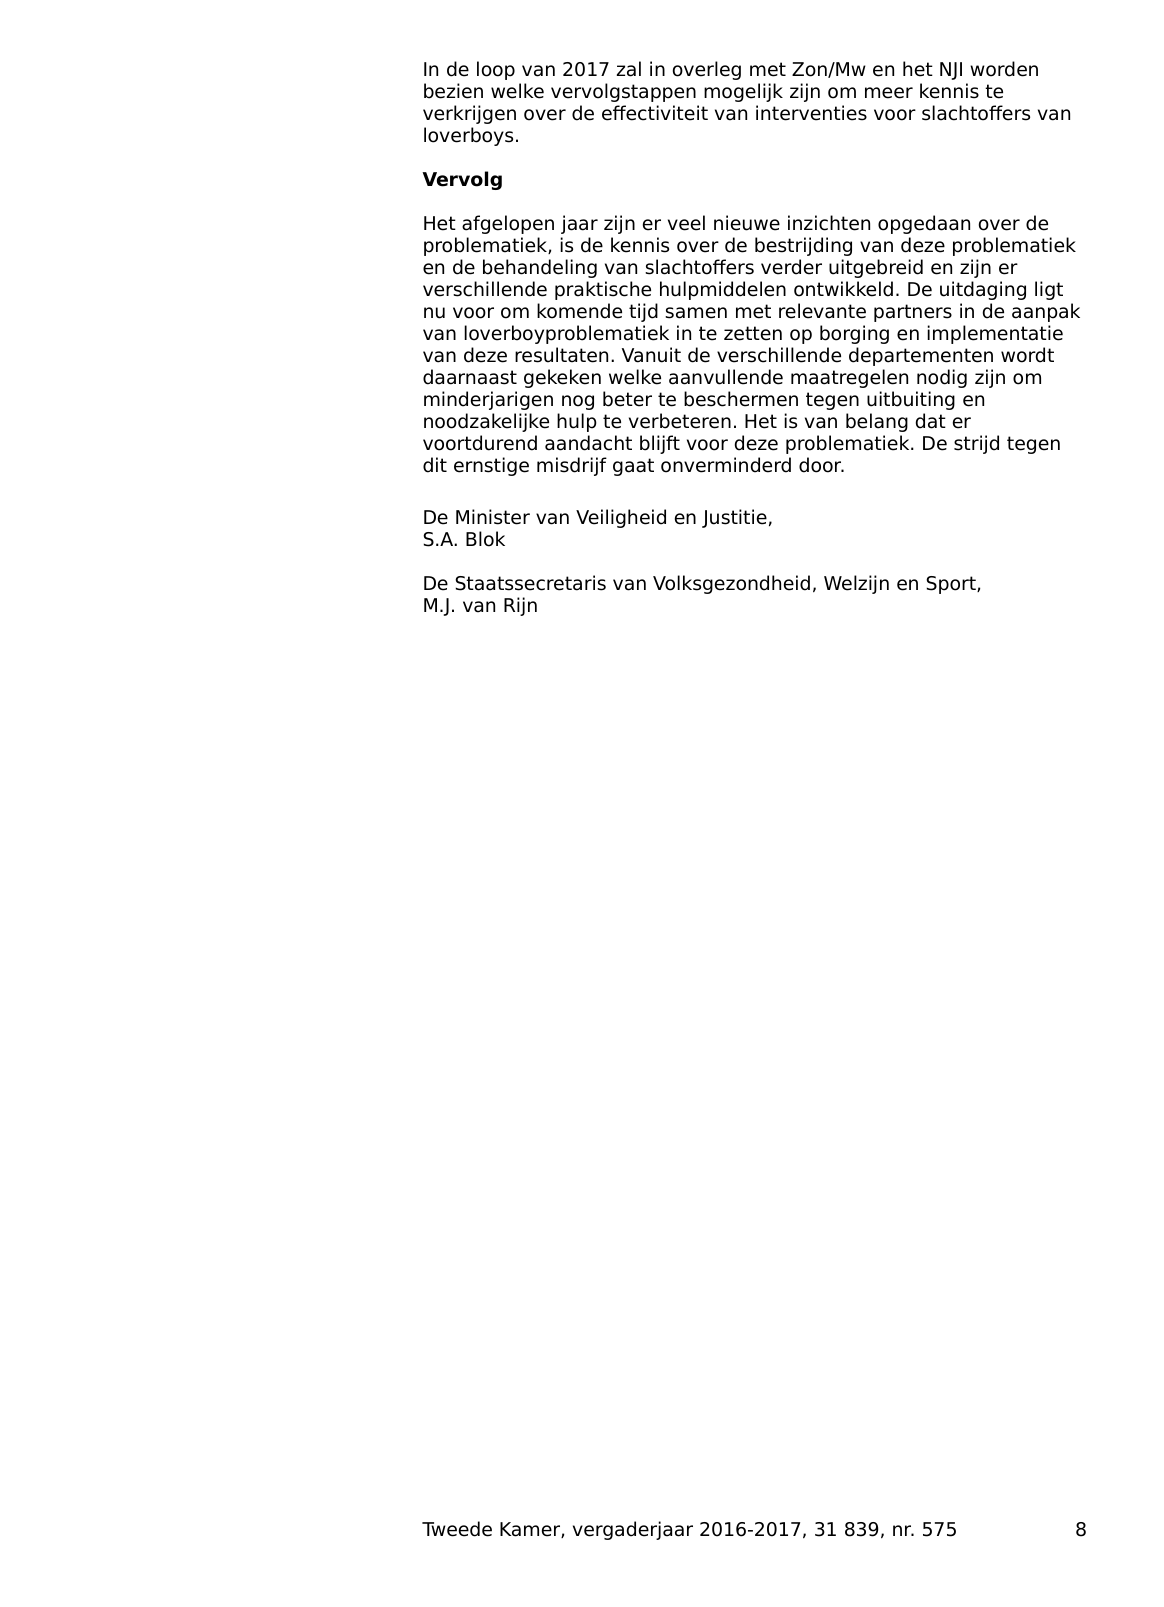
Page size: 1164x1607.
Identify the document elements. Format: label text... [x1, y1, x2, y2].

text De Minister van Veiligheid en Justitie, S.A. Blok [422, 507, 1087, 551]
text De Staatssecretaris van Volksgezondheid, Welzijn en Sport, M.J. van Rijn [422, 573, 1087, 617]
subtitle Vervolg [422, 169, 1087, 191]
text Het afgelopen jaar zijn er veel nieuwe inzichten opgedaan over de problematiek, is de kennis over de bestrijding van deze problematiek en de behandeling van slachtoffers verder uitgebreid en zijn er verschillende praktische hulpmiddelen ontwikkeld. De uitdaging ligt nu voor om komende tijd samen met relevante partners in de aanpak van loverboyproblematiek in te zetten op borging en implementatie van deze resultaten. Vanuit de verschillende departementen wordt daarnaast gekeken welke aanvullende maatregelen nodig zijn om minderjarigen nog beter te beschermen tegen uitbuiting en noodzakelijke hulp te verbeteren. Het is van belang dat er voortdurend aandacht blijft voor deze problematiek. De strijd tegen dit ernstige misdrijf gaat onverminderd door. [422, 213, 1087, 477]
text In de loop van 2017 zal in overleg met Zon/Mw en het NJI worden bezien welke vervolgstappen mogelijk zijn om meer kennis te verkrijgen over de effectiviteit van interventies voor slachtoffers van loverboys. [422, 59, 1087, 147]
